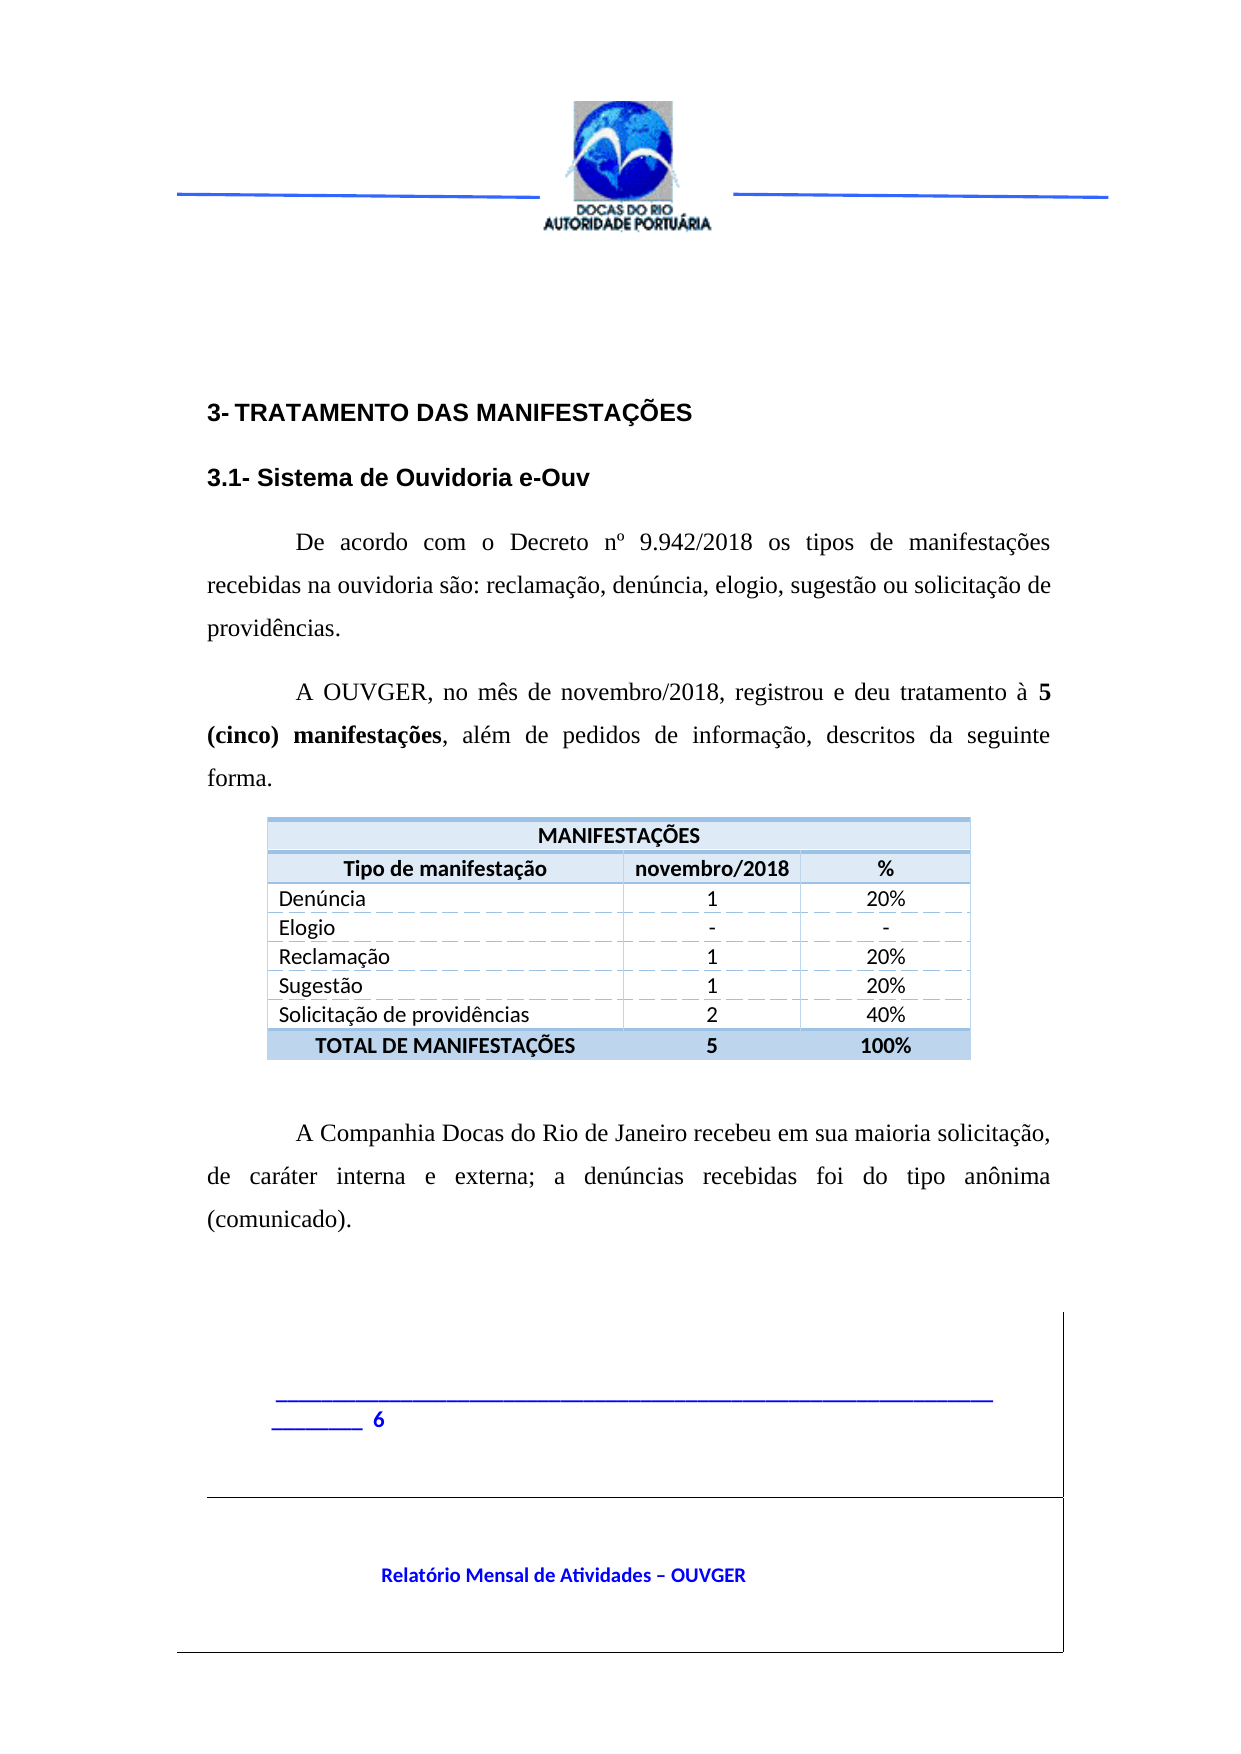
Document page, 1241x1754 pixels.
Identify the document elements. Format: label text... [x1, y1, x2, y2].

table_cell - [624, 912, 800, 941]
table_cell Reclamação [268, 941, 623, 970]
text 3- TRATAMENTO DAS MANIFESTAÇÕES [207, 398, 1051, 427]
text A OUVGER, no mês de novembro/2018, registrou e deu tratamento à 5 (cinco) manifestações, além de pedidos de informação, descritos da seguinte forma. [207, 677, 1051, 792]
table_cell 20% [801, 970, 970, 999]
table_cell 1 [624, 884, 800, 912]
text A Companhia Docas do Rio de Janeiro recebeu em sua maioria solicitação, de caráter interna e externa; a denúncias recebidas foi do tipo anônima (comunicado). [207, 1118, 1051, 1233]
table_cell Denúncia [268, 884, 623, 912]
table_cell TOTAL DE MANIFESTAÇÕES [268, 1031, 623, 1059]
table_cell novembro/2018 [624, 854, 800, 882]
table_cell 100% [801, 1031, 970, 1059]
table_cell % [801, 854, 970, 882]
table_cell Elogio [268, 912, 623, 941]
table_cell 20% [801, 941, 970, 970]
table_cell Sugestão [268, 970, 623, 999]
table_cell 40% [801, 999, 970, 1028]
text De acordo com o Decreto nº 9.942/2018 os tipos de manifestações recebidas na ouvidoria são: reclamação, denúncia, elogio, sugestão ou solicitação de providências. [207, 527, 1051, 642]
table_cell 2 [624, 999, 800, 1028]
text 3.1- Sistema de Ouvidoria e-Ouv [207, 463, 1051, 492]
table_cell - [801, 912, 970, 941]
table_cell 20% [801, 884, 970, 912]
table_cell 1 [624, 941, 800, 970]
table_cell 1 [624, 970, 800, 999]
table_cell Solicitação de providências [268, 999, 623, 1028]
table_cell Tipo de manifestação [268, 854, 623, 882]
table_cell 5 [624, 1031, 800, 1059]
table_header MANIFESTAÇÕES [268, 822, 970, 849]
